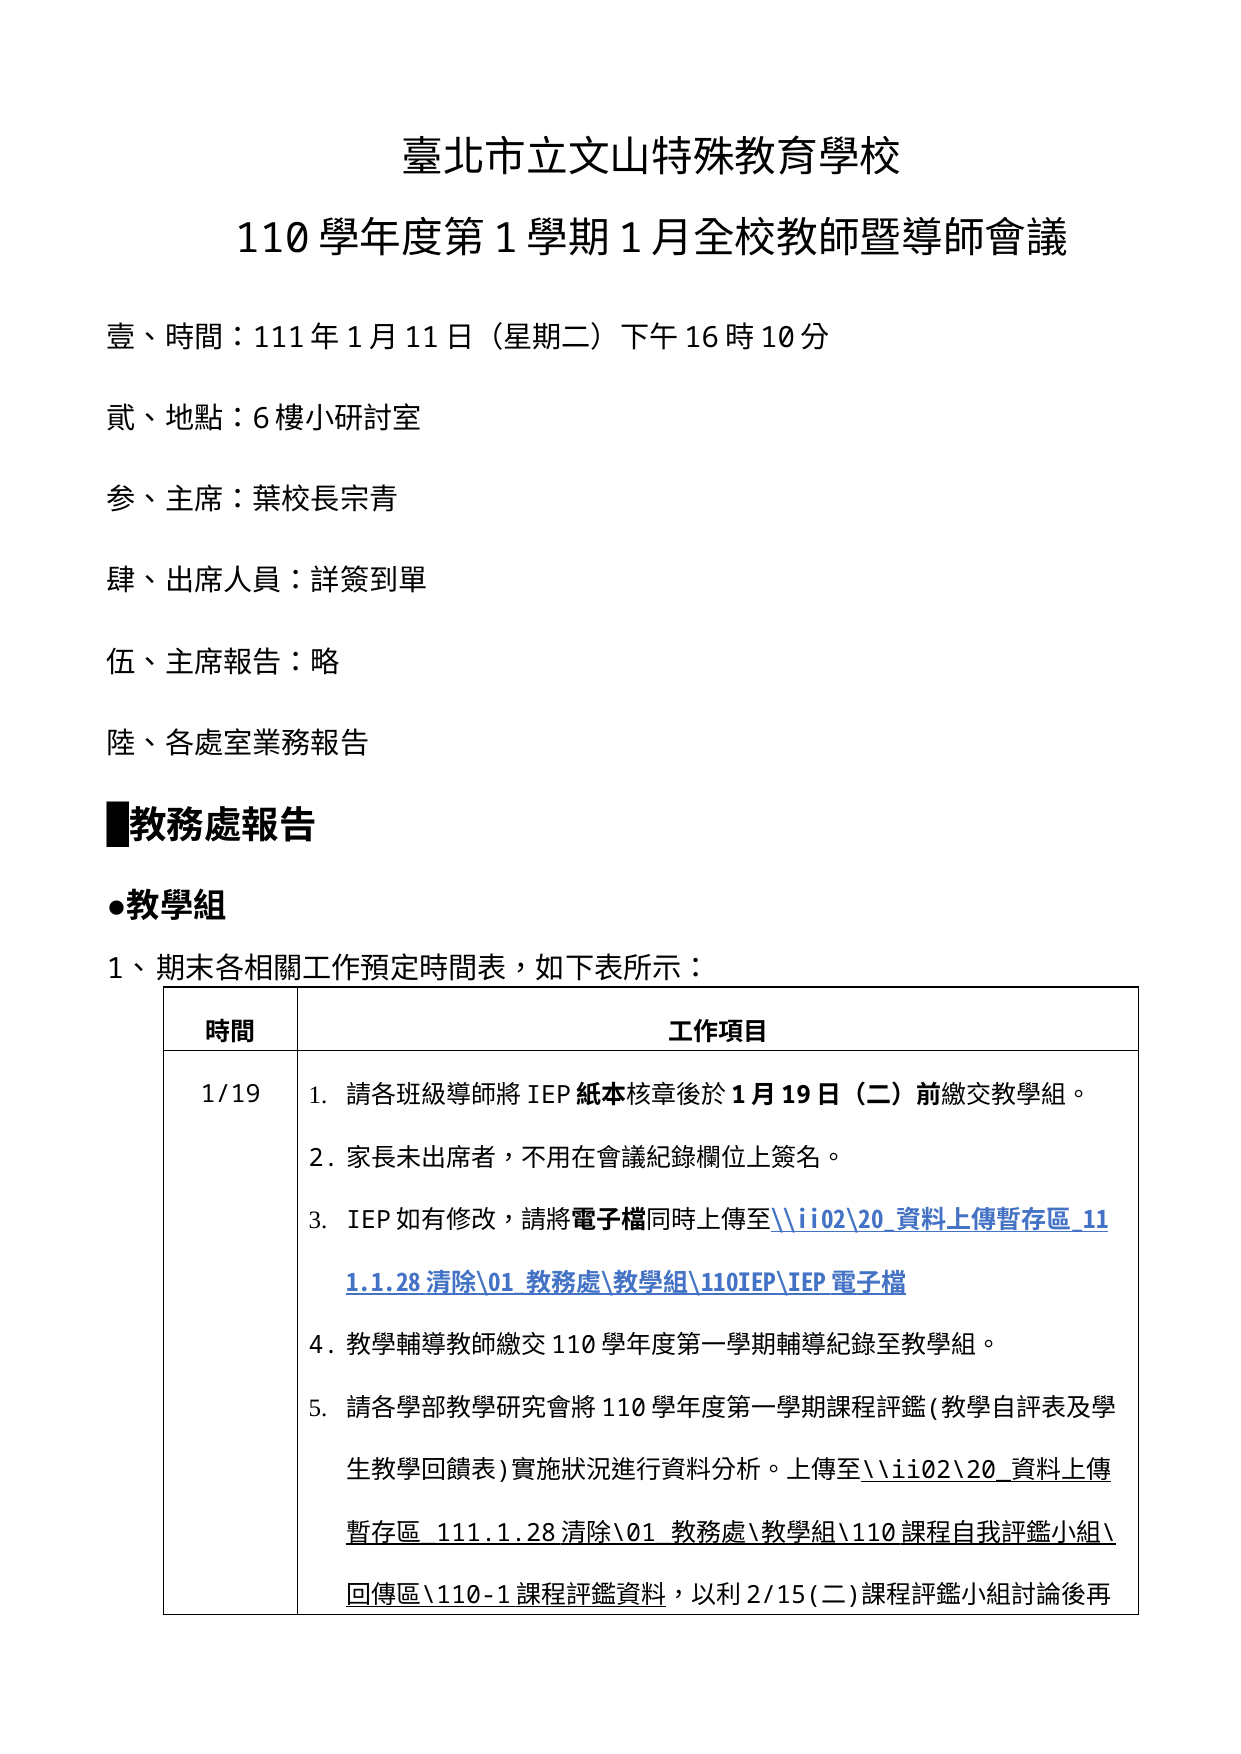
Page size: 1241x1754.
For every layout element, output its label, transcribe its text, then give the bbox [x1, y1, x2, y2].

text █教務處報告 [106, 780, 1196, 843]
table_header 工作項目 [298, 988, 1138, 1050]
text 陸、各處室業務報告 [106, 699, 1196, 761]
text 貮、地點：6樓小研討室 [106, 374, 1196, 436]
text 伍、主席報告：略 [106, 618, 1196, 680]
text 臺北市立文山特殊教育學校 [106, 111, 1196, 174]
text 参、主席：葉校長宗青 [106, 455, 1196, 518]
text 壹、時間：111年1月11日（星期二）下午16時10分 [106, 293, 1196, 355]
text ●教學組 [106, 861, 1196, 924]
text 110學年度第1學期1月全校教師暨導師會議 [106, 193, 1196, 255]
text 肆、出席人員：詳簽到單 [106, 536, 1196, 599]
table_cell 請各班級導師將IEP紙本核章後於1月19日（二）前繳交教學組。 家長未出席者，不用在會議紀錄欄位上簽名。 IEP如有修改，請將電子檔同時上傳至\\ii02\20_資料上傳暫存區_111.1.28清除\01_教務處\教學組\110IEP\IEP電子檔 教學輔導教師繳交110學年度第一學期輔導紀錄至教學組。 請各學部教學研究會將110學年度第一學期課程評鑑(教學自評表及學生教學回饋表)實施狀況進行資料分析。上傳至\\ii02\20_資料上傳暫存區_111.1.28清除\01_教務處\教學組\110課程自我評鑑小組\回傳區\110-1課程評鑑資料，以利2/15(二)課程評鑑小組討論後再提課發會 發放寒假作業。 [298, 1051, 1138, 1613]
table_header 時間 [164, 988, 297, 1050]
list 期末各相關工作預定時間表，如下表所示： [106, 924, 1196, 986]
table_cell 1/19 [164, 1051, 297, 1613]
